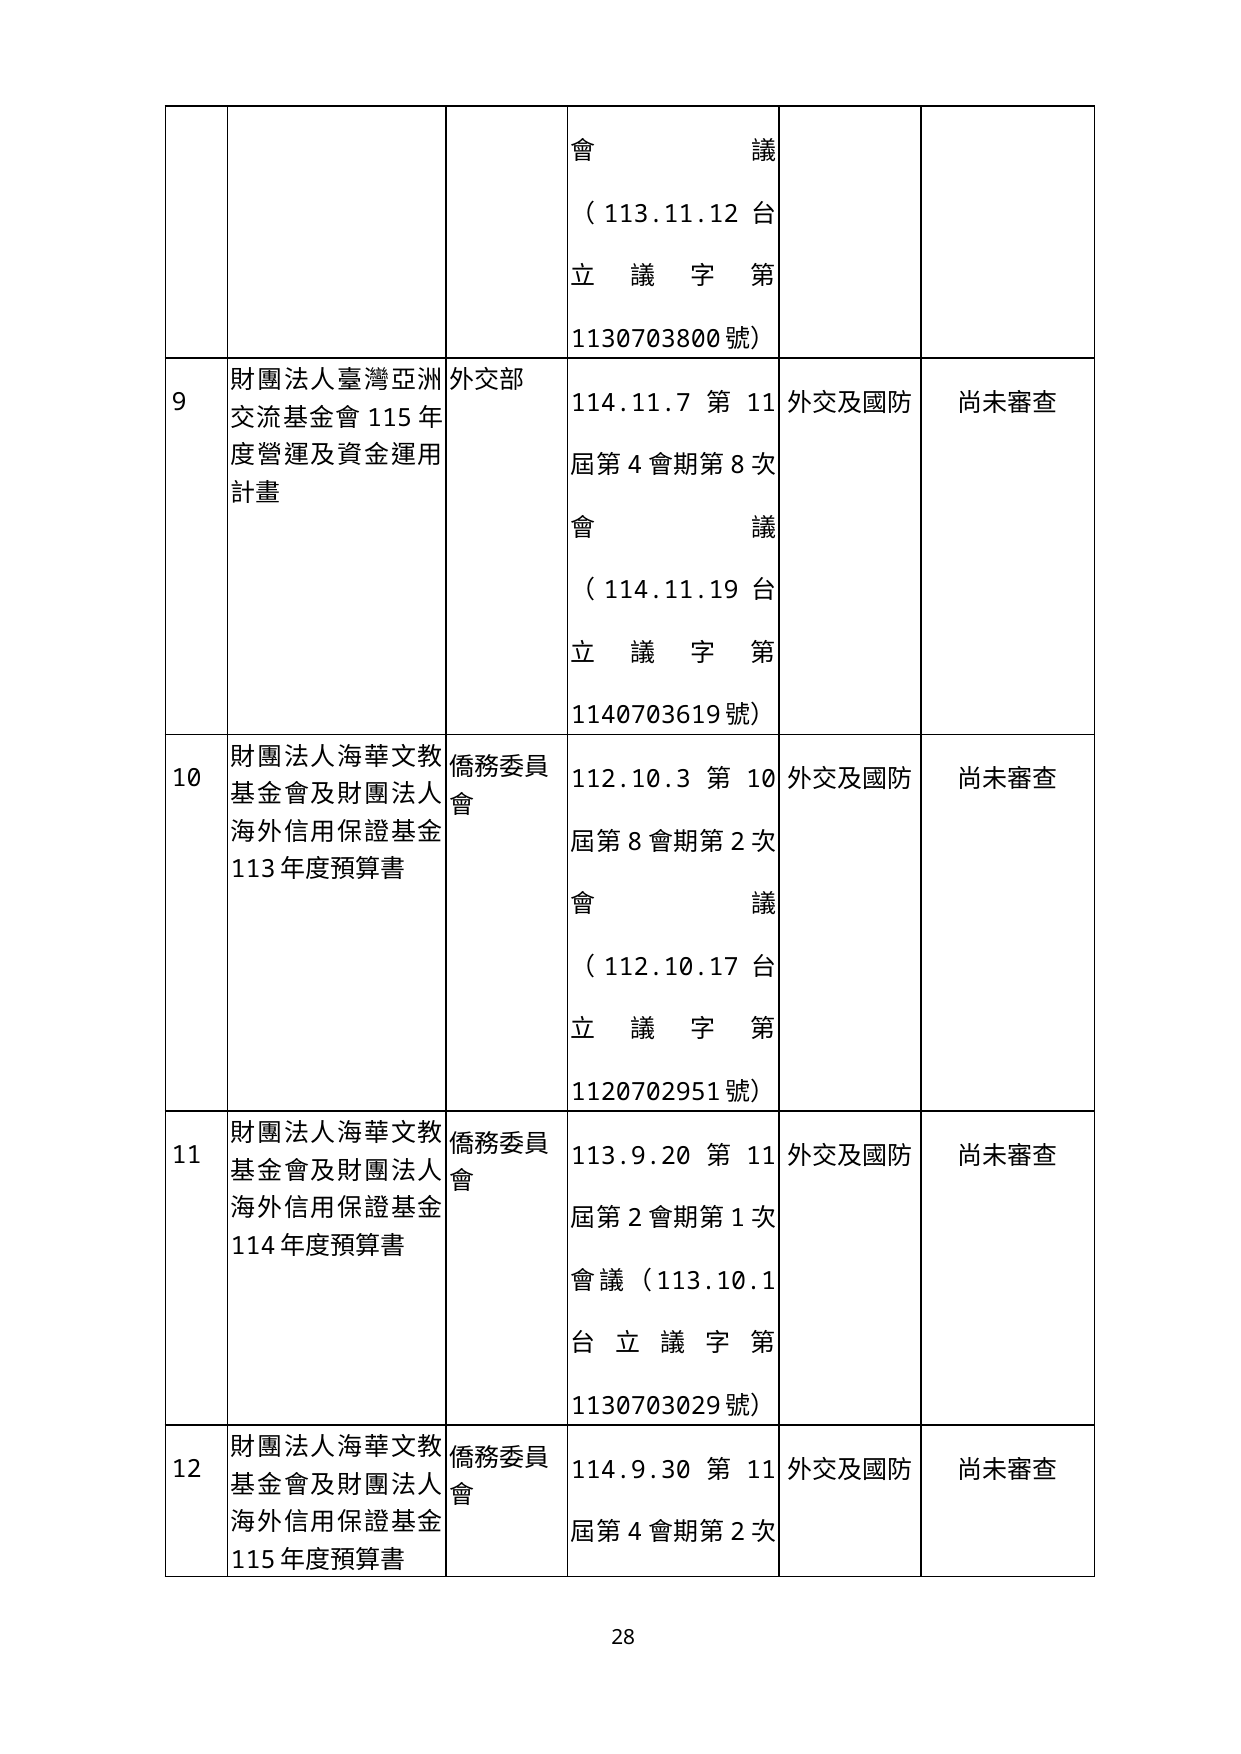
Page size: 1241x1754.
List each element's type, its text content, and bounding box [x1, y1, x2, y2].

table_cell 尚未審查 [922, 359, 1094, 733]
table_cell 外交及國防 [780, 1426, 920, 1576]
table_cell 尚未審查 [922, 1426, 1094, 1576]
table_cell 僑務委員會 [447, 1112, 567, 1424]
table_cell 外交及國防 [780, 735, 920, 1110]
table_cell [166, 735, 227, 1110]
table_cell 113.9.20第11屆第2會期第1次會議（113.10.1台立議字第1130703029號） [568, 1112, 778, 1424]
table_cell 財團法人臺灣亞洲交流基金會115年度營運及資金運用計畫 [228, 359, 445, 733]
table_cell [166, 359, 227, 733]
table_cell 僑務委員會 [447, 1426, 567, 1576]
table_cell 財團法人海華文教基金會及財團法人海外信用保證基金114年度預算書 [228, 1112, 445, 1424]
table_cell 僑務委員會 [447, 735, 567, 1110]
table_cell 財團法人海華文教基金會及財團法人海外信用保證基金113年度預算書 [228, 735, 445, 1110]
table_cell 114.11.7第11屆第4會期第8次會議（114.11.19台立議字第1140703619號） [568, 359, 778, 733]
table_cell [166, 1426, 227, 1576]
table_cell 112.10.3第10屆第8會期第2次會議（112.10.17台立議字第1120702951號） [568, 735, 778, 1110]
table_cell [447, 107, 567, 357]
table_cell [922, 107, 1094, 357]
table_cell 會議（113.11.12台立議字第1130703800號） [568, 107, 778, 357]
table_cell 114.9.30第11屆第4會期第2次 [568, 1426, 778, 1576]
table_cell [780, 107, 920, 357]
table_cell 尚未審查 [922, 1112, 1094, 1424]
table_cell 尚未審查 [922, 735, 1094, 1110]
table_cell 外交及國防 [780, 1112, 920, 1424]
table_cell 財團法人海華文教基金會及財團法人海外信用保證基金115年度預算書 [228, 1426, 445, 1576]
table_cell [166, 107, 227, 357]
table_cell [228, 107, 445, 357]
table_cell [166, 1112, 227, 1424]
table_cell 外交部 [447, 359, 567, 733]
table_cell 外交及國防 [780, 359, 920, 733]
